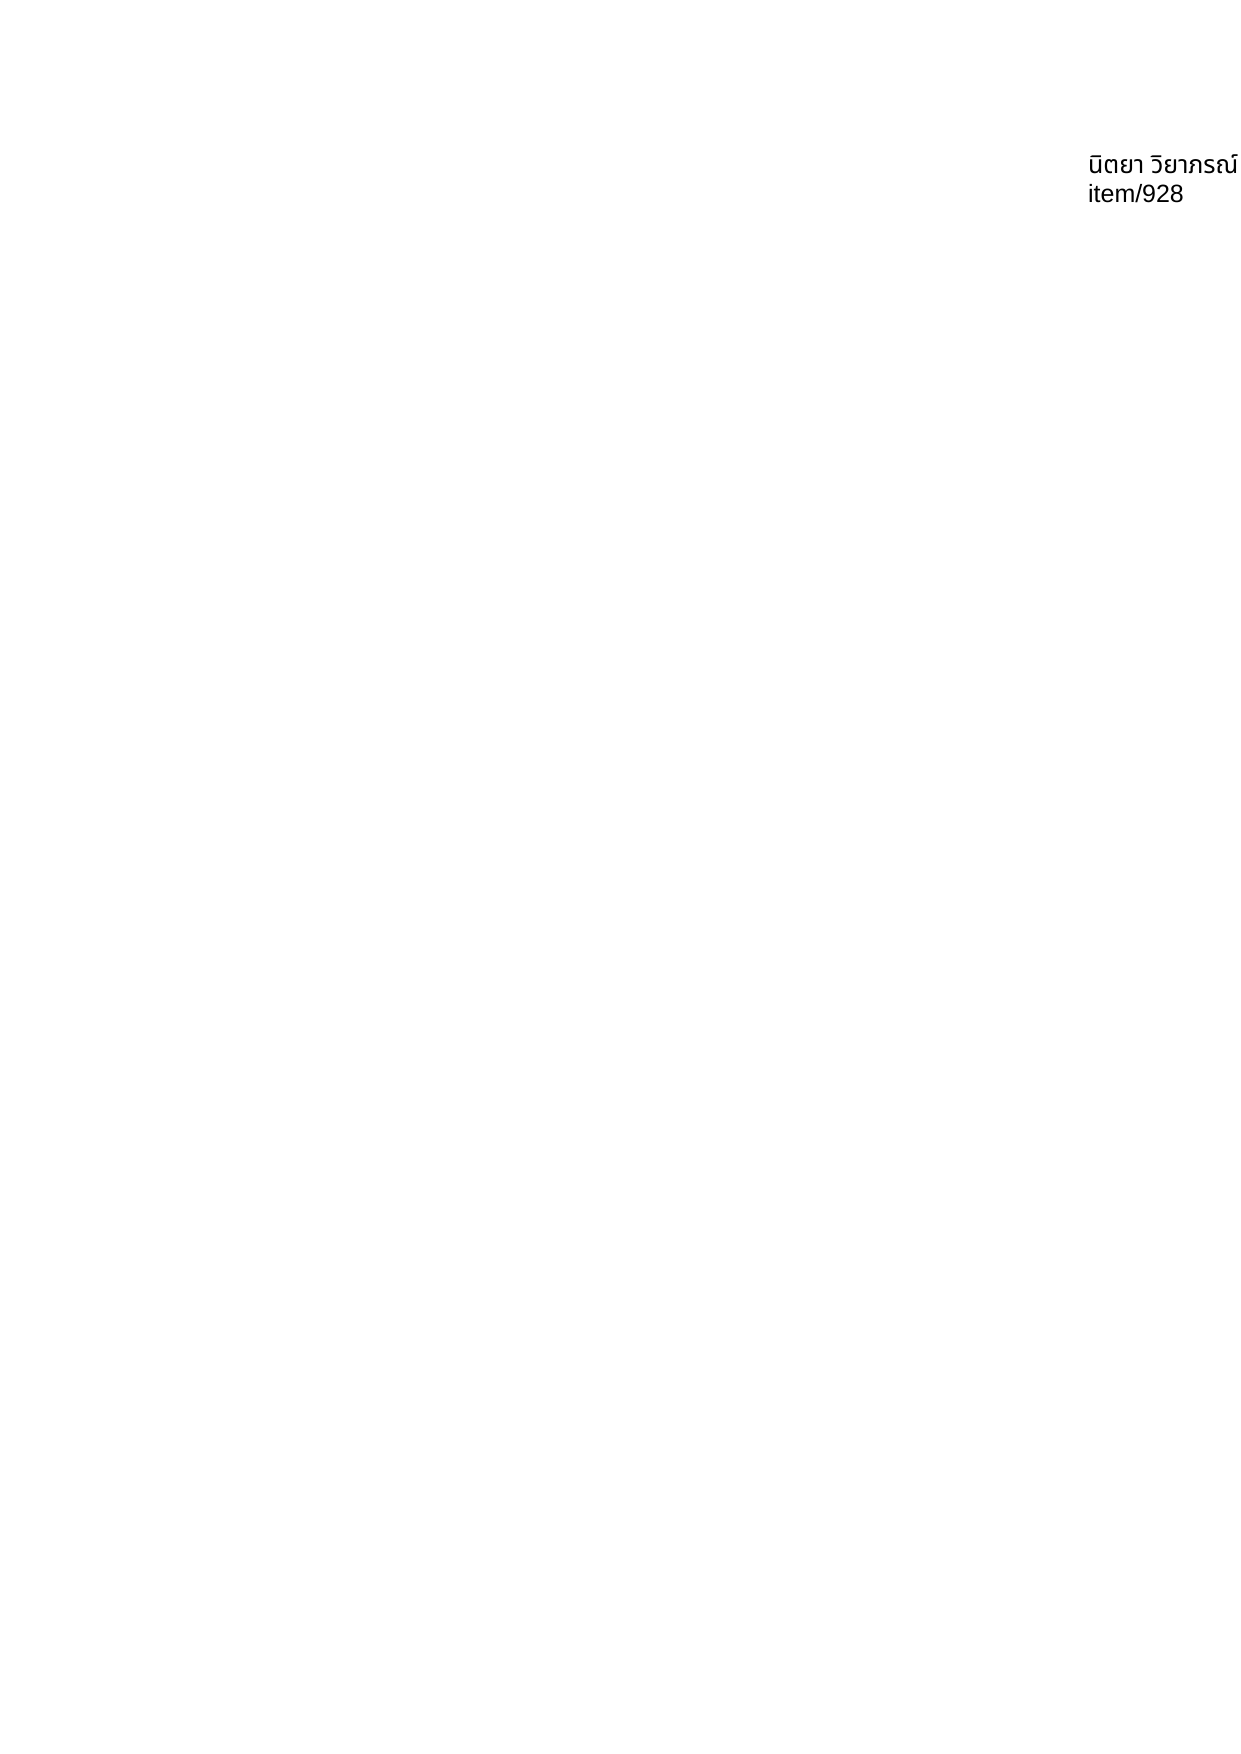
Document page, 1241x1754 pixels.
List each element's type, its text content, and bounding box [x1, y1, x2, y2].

text นิตยา วิยาภรณ์ . (2547). รูปแบบการพัฒนาบุคลากรครูเพื่อการประกันคุณภาพ โรงเรียนวัดกระจับพินิจ สำนักงานเขตธนบุรี กรุงเทพมหานคร. มหาวิทยาลัยราชภัฏบ้านสมเด็จเจ้าพระยา. สำนักวิทยบริการและเทคโนโลยีสารสนเทศ, คลังข้อมูลดิจิทัล สำนักวิทยบริการและเทคโนโลยีสารสนเทศ, accessed January 14, 2026, http://202.29.54.157/s/library/item/928 [1088, 150, 1240, 207]
